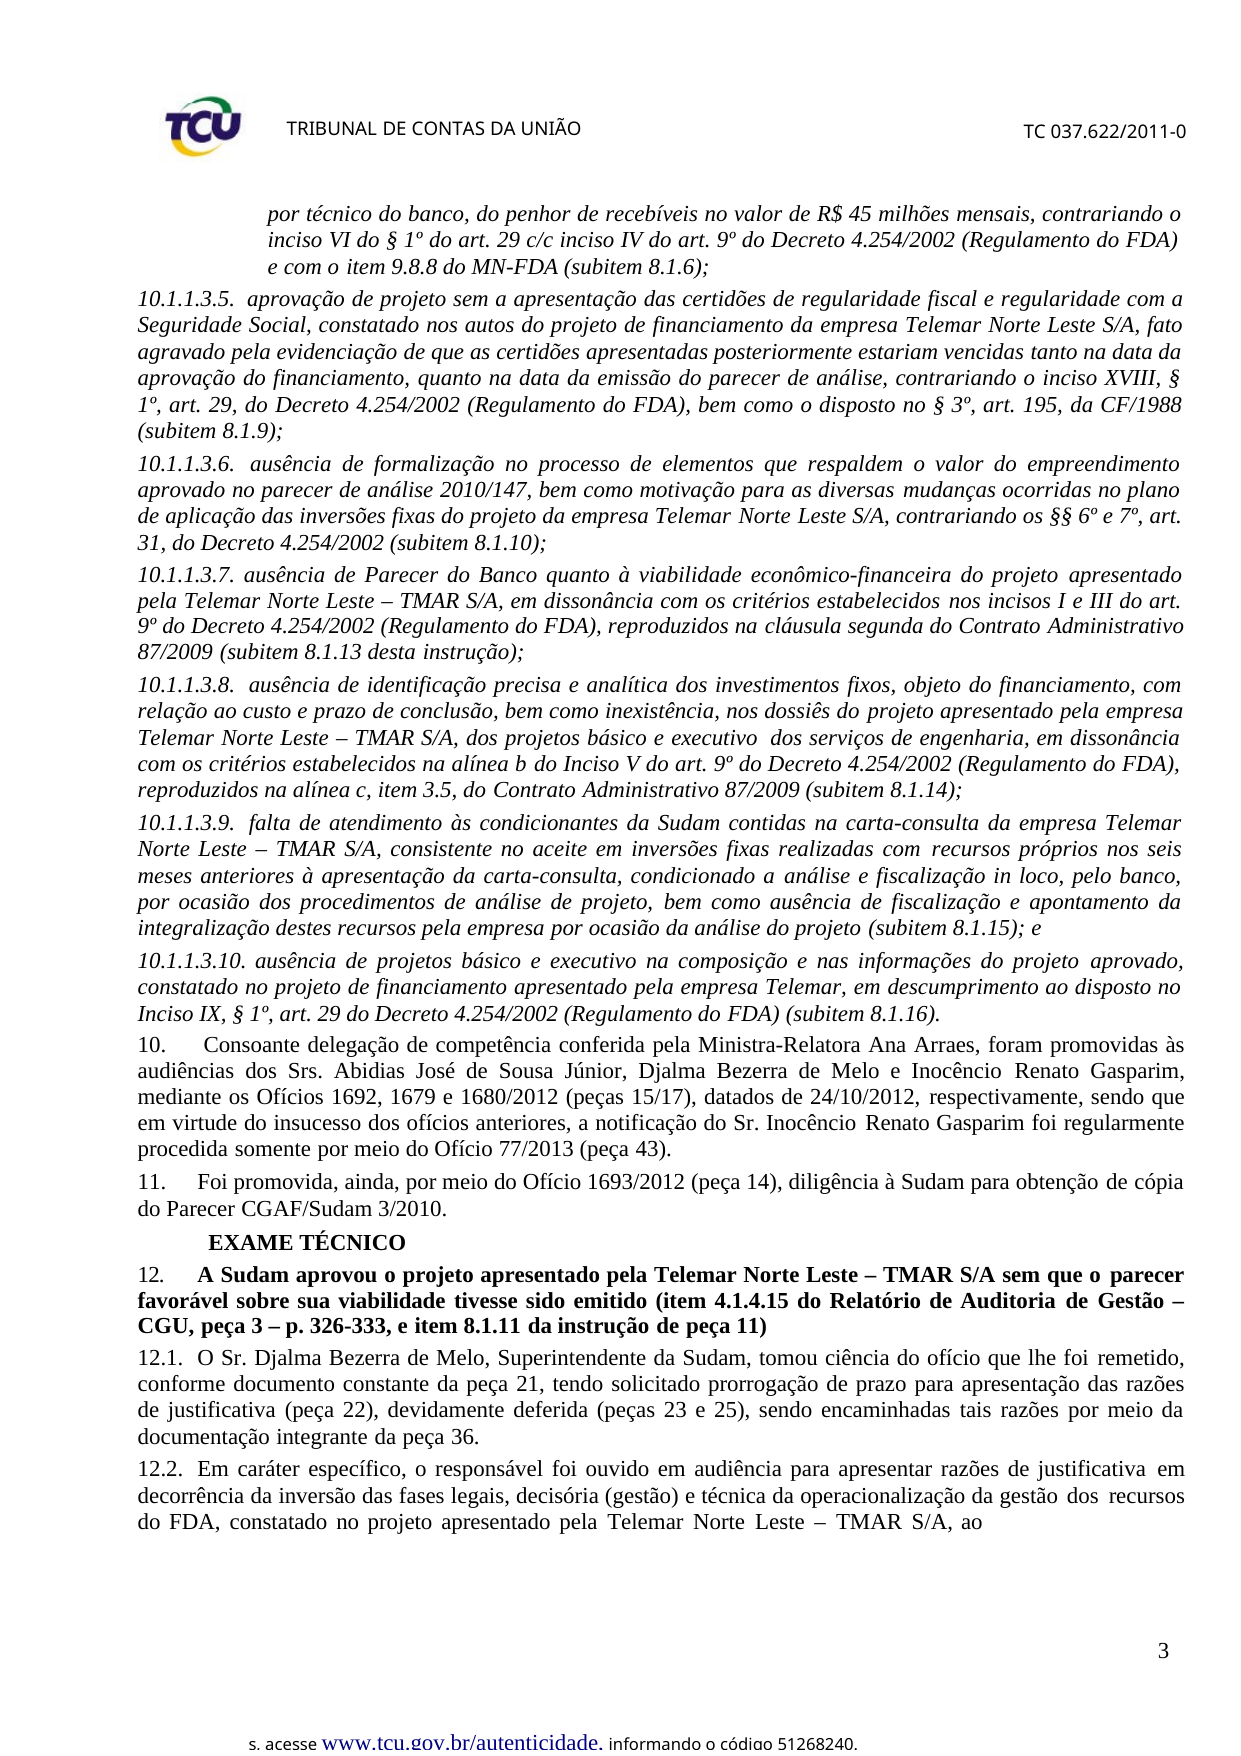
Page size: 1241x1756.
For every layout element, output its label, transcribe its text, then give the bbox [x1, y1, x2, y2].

list ausência de formalização no processo de elementos que respaldem o valor do empreendimento aprovado no parecer de análise 2010/147, bem como motivação para as diversas mudanças ocorridas no plano de aplicação das inversões fixas do projeto da empresa Telemar Norte Leste S/A, contrariando os §§ 6º e 7º, art. 31, do Decreto 4.254/2002 (subitem 8.1.10); [137, 450, 1182, 555]
list falta de atendimento às condicionantes da Sudam contidas na carta-consulta da empresa Telemar Norte Leste – TMAR S/A, consistente no aceite em inversões fixas realizadas com recursos próprios nos seis meses anteriores à apresentação da carta-consulta, condicionado a análise e fiscalização in loco, pelo banco, por ocasião dos procedimentos de análise de projeto, bem como ausência de fiscalização e apontamento da integralização destes recursos pela empresa por ocasião da análise do projeto (subitem 8.1.15); e [137, 809, 1184, 941]
list ausência de Parecer do Banco quanto à viabilidade econômico-financeira do projeto apresentado pela Telemar Norte Leste – TMAR S/A, em dissonância com os critérios estabelecidos nos incisos I e III do art. 9º do Decreto 4.254/2002 (Regulamento do FDA), reproduzidos na cláusula segunda do Contrato Administrativo 87/2009 (subitem 8.1.13 desta instrução); [137, 561, 1184, 665]
list O Sr. Djalma Bezerra de Melo, Superintendente da Sudam, tomou ciência do ofício que lhe foi remetido, conforme documento constante da peça 21, tendo solicitado prorrogação de prazo para apresentação das razões de justificativa (peça 22), devidamente deferida (peças 23 e 25), sendo encaminhadas tais razões por meio da documentação integrante da peça 36. [137, 1344, 1184, 1449]
list aprovação de projeto sem a apresentação das certidões de regularidade fiscal e regularidade com a Seguridade Social, constatado nos autos do projeto de financiamento da empresa Telemar Norte Leste S/A, fato agravado pela evidenciação de que as certidões apresentadas posteriormente estariam vencidas tanto na data da aprovação do financiamento, quanto na data da emissão do parecer de análise, contrariando o inciso XVIII, § 1º, art. 29, do Decreto 4.254/2002 (Regulamento do FDA), bem como o disposto no § 3º, art. 195, da CF/1988 (subitem 8.1.9); [137, 285, 1184, 443]
list ausência de identificação precisa e analítica dos investimentos fixos, objeto do financiamento, com relação ao custo e prazo de conclusão, bem como inexistência, nos dossiês do projeto apresentado pela empresa Telemar Norte Leste – TMAR S/A, dos projetos básico e executivo dos serviços de engenharia, em dissonância com os critérios estabelecidos na alínea b do Inciso V do art. 9º do Decreto 4.254/2002 (Regulamento do FDA), reproduzidos na alínea c, item 3.5, do Contrato Administrativo 87/2009 (subitem 8.1.14); [137, 671, 1183, 803]
list Consoante delegação de competência conferida pela Ministra-Relatora Ana Arraes, foram promovidas às audiências dos Srs. Abidias José de Sousa Júnior, Djalma Bezerra de Melo e Inocêncio Renato Gasparim, mediante os Ofícios 1692, 1679 e 1680/2012 (peças 15/17), datados de 24/10/2012, respectivamente, sendo que em virtude do insucesso dos ofícios anteriores, a notificação do Sr. Inocêncio Renato Gasparim foi regularmente procedida somente por meio do Ofício 77/2013 (peça 43). [137, 1032, 1185, 1161]
list A Sudam aprovou o projeto apresentado pela Telemar Norte Leste – TMAR S/A sem que o parecer favorável sobre sua viabilidade tivesse sido emitido (item 4.1.4.15 do Relatório de Auditoria de Gestão – CGU, peça 3 – p. 326-333, e item 8.1.11 da instrução de peça 11) [137, 1262, 1184, 1339]
list ausência de projetos básico e executivo na composição e nas informações do projeto aprovado, constatado no projeto de financiamento apresentado pela empresa Telemar, em descumprimento ao disposto no Inciso IX, § 1º, art. 29 do Decreto 4.254/2002 (Regulamento do FDA) (subitem 8.1.16). [137, 947, 1184, 1026]
subtitle EXAME TÉCNICO [208, 1229, 1207, 1255]
list Em caráter específico, o responsável foi ouvido em audiência para apresentar razões de justificativa em decorrência da inversão das fases legais, decisória (gestão) e técnica da operacionalização da gestão dos recursos do FDA, constatado no projeto apresentado pela Telemar Norte Leste – TMAR S/A, ao [137, 1455, 1185, 1534]
list Foi promovida, ainda, por meio do Ofício 1693/2012 (peça 14), diligência à Sudam para obtenção de cópia do Parecer CGAF/Sudam 3/2010. [137, 1168, 1184, 1221]
text por técnico do banco, do penhor de recebíveis no valor de R$ 45 milhões mensais, contrariando o inciso VI do § 1º do art. 29 c/c inciso IV do art. 9º do Decreto 4.254/2002 (Regulamento do FDA) e com o item 9.8.8 do MN-FDA (subitem 8.1.6); [267, 200, 1183, 279]
